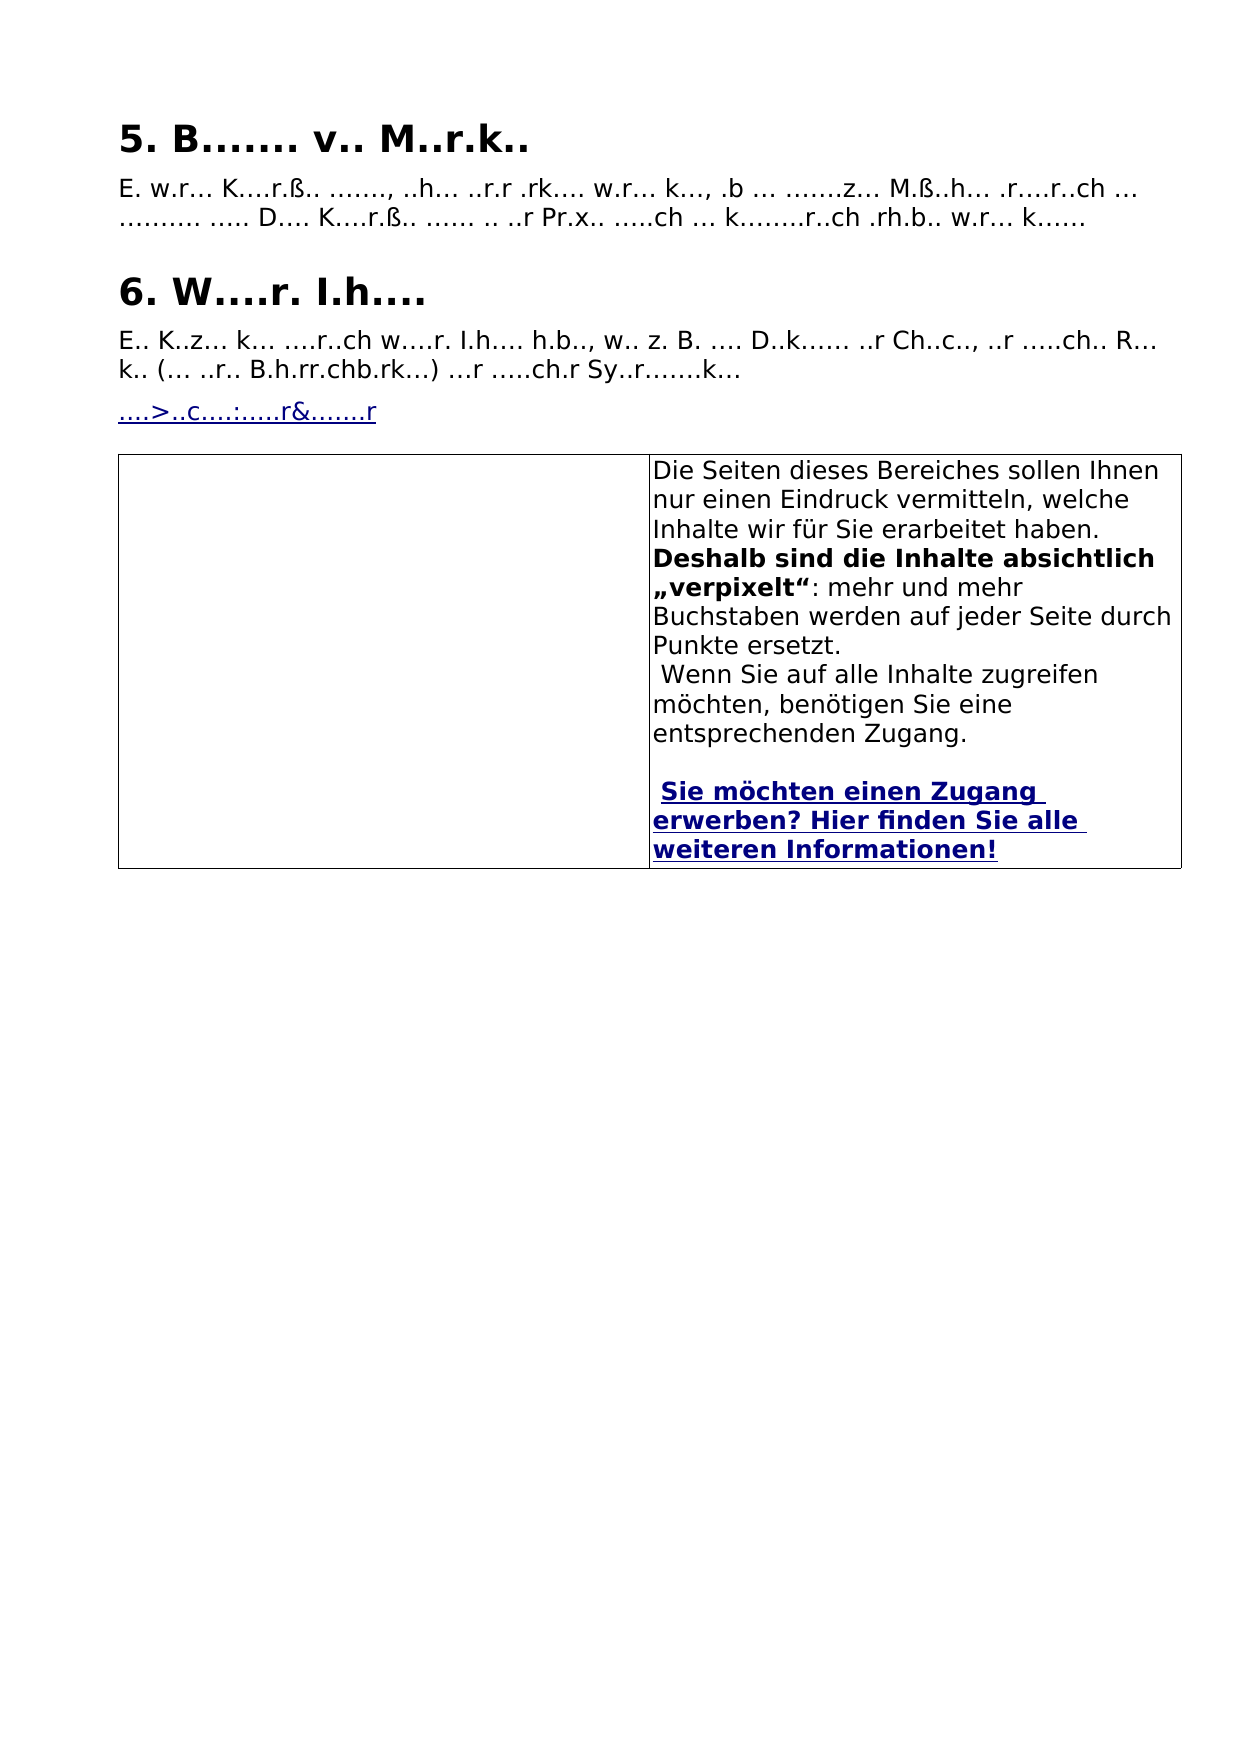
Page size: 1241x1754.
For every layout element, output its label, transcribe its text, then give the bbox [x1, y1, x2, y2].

text E.. K..z… k… ….r..ch w….r. I.h…. h.b.., w.. z. B. …. D..k…… ..r Ch..c.., ..r …..ch.. R…k.. (… ..r.. B.h.rr.chb.rk…) …r …..ch.r Sy..r…….k… [118, 326, 1181, 384]
table_header [119, 455, 649, 868]
text E. w.r… K….r.ß.. ……., ..h… ..r.r .rk…. w.r… k…, .b … …….z… M.ß..h… .r….r..ch … ………. ….. D…. K….r.ß.. …… .. ..r Pr.x.. …..ch … k……..r..ch .rh.b.. w.r… k…… [118, 174, 1181, 233]
subtitle 6. W....r. I.h.... [118, 270, 1181, 314]
table_header Die Seiten dieses Bereiches sollen Ihnen nur einen Eindruck vermitteln, welche Inhalte wir für Sie erarbeitet haben. Deshalb sind die Inhalte absichtlich „verpixelt“: mehr und mehr Buchstaben werden auf jeder Seite durch Punkte ersetzt. Wenn Sie auf alle Inhalte zugreifen möchten, benötigen Sie eine entsprechenden Zugang. Sie möchten einen Zugang erwerben? Hier finden Sie alle weiteren Informationen! [650, 455, 1181, 868]
text ....>..c....:.....r&.......r [118, 397, 1181, 426]
subtitle 5. B....... v.. M..r.k.. [118, 118, 1181, 162]
